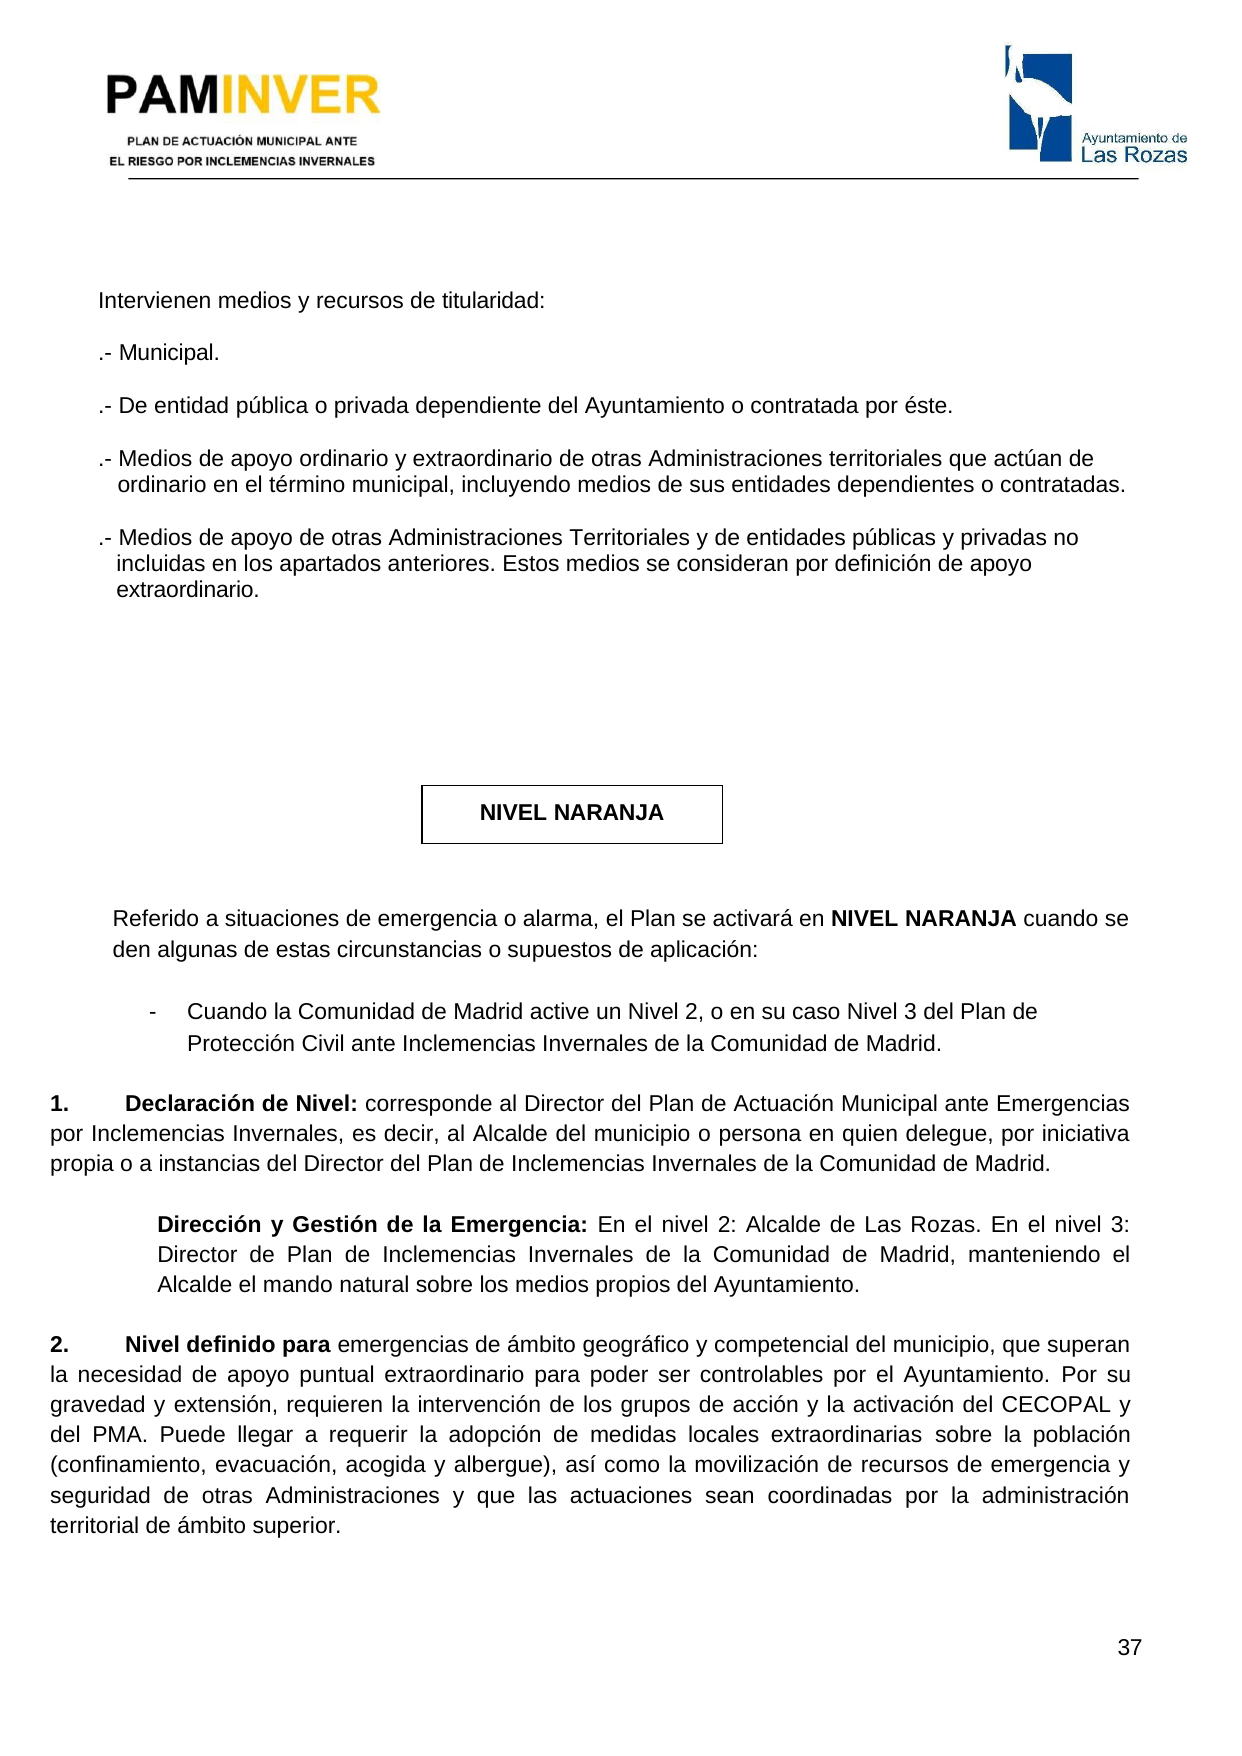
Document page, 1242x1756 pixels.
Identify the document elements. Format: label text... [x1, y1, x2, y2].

text Intervienen medios y recursos de titularidad: [98, 287, 1217, 313]
text .- De entidad pública o privada dependiente del Ayuntamiento o contratada por éste. [98, 392, 1217, 418]
text .- Municipal. [98, 339, 1217, 366]
list Declaración de Nivel: corresponde al Director del Plan de Actuación Municipal ante Emergencias por Inclemencias Invernales, es decir, al Alcalde del municipio o persona en quien delegue, por iniciativa propia o a instancias del Director del Plan de Inclemencias Invernales de la Comunidad de Madrid. [50, 1090, 1131, 1177]
text NIVEL NARANJA [479, 799, 722, 825]
text Dirección y Gestión de la Emergencia: En el nivel 2: Alcalde de Las Rozas. En el nivel 3: Director de Plan de Inclemencias Invernales de la Comunidad de Madrid, manteniendo el Alcalde el mando natural sobre los medios propios del Ayuntamiento. [157, 1211, 1130, 1298]
text - Cuando la Comunidad de Madrid active un Nivel 2, o en su caso Nivel 3 del Plan de Protección Civil ante Inclemencias Invernales de la Comunidad de Madrid. [149, 995, 1131, 1056]
text Referido a situaciones de emergencia o alarma, el Plan se activará en NIVEL NARANJA cuando se den algunas de estas circunstancias o supuestos de aplicación: [112, 905, 1132, 962]
list Nivel definido para emergencias de ámbito geográfico y competencial del municipio, que superan la necesidad de apoyo puntual extraordinario para poder ser controlables por el Ayuntamiento. Por su gravedad y extensión, requieren la intervención de los grupos de acción y la activación del CECOPAL y del PMA. Puede llegar a requerir la adopción de medidas locales extraordinarias sobre la población (confinamiento, evacuación, acogida y albergue), así como la movilización de recursos de emergencia y seguridad de otras Administraciones y que las actuaciones sean coordinadas por la administración territorial de ámbito superior. [50, 1331, 1131, 1538]
text .- Medios de apoyo ordinario y extraordinario de otras Administraciones territoriales que actúan de ordinario en el término municipal, incluyendo medios de sus entidades dependientes o contratadas. [98, 445, 1132, 497]
text .- Medios de apoyo de otras Administraciones Territoriales y de entidades públicas y privadas no incluidas en los apartados anteriores. Estos medios se consideran por definición de apoyo extraordinario. [98, 524, 1132, 603]
